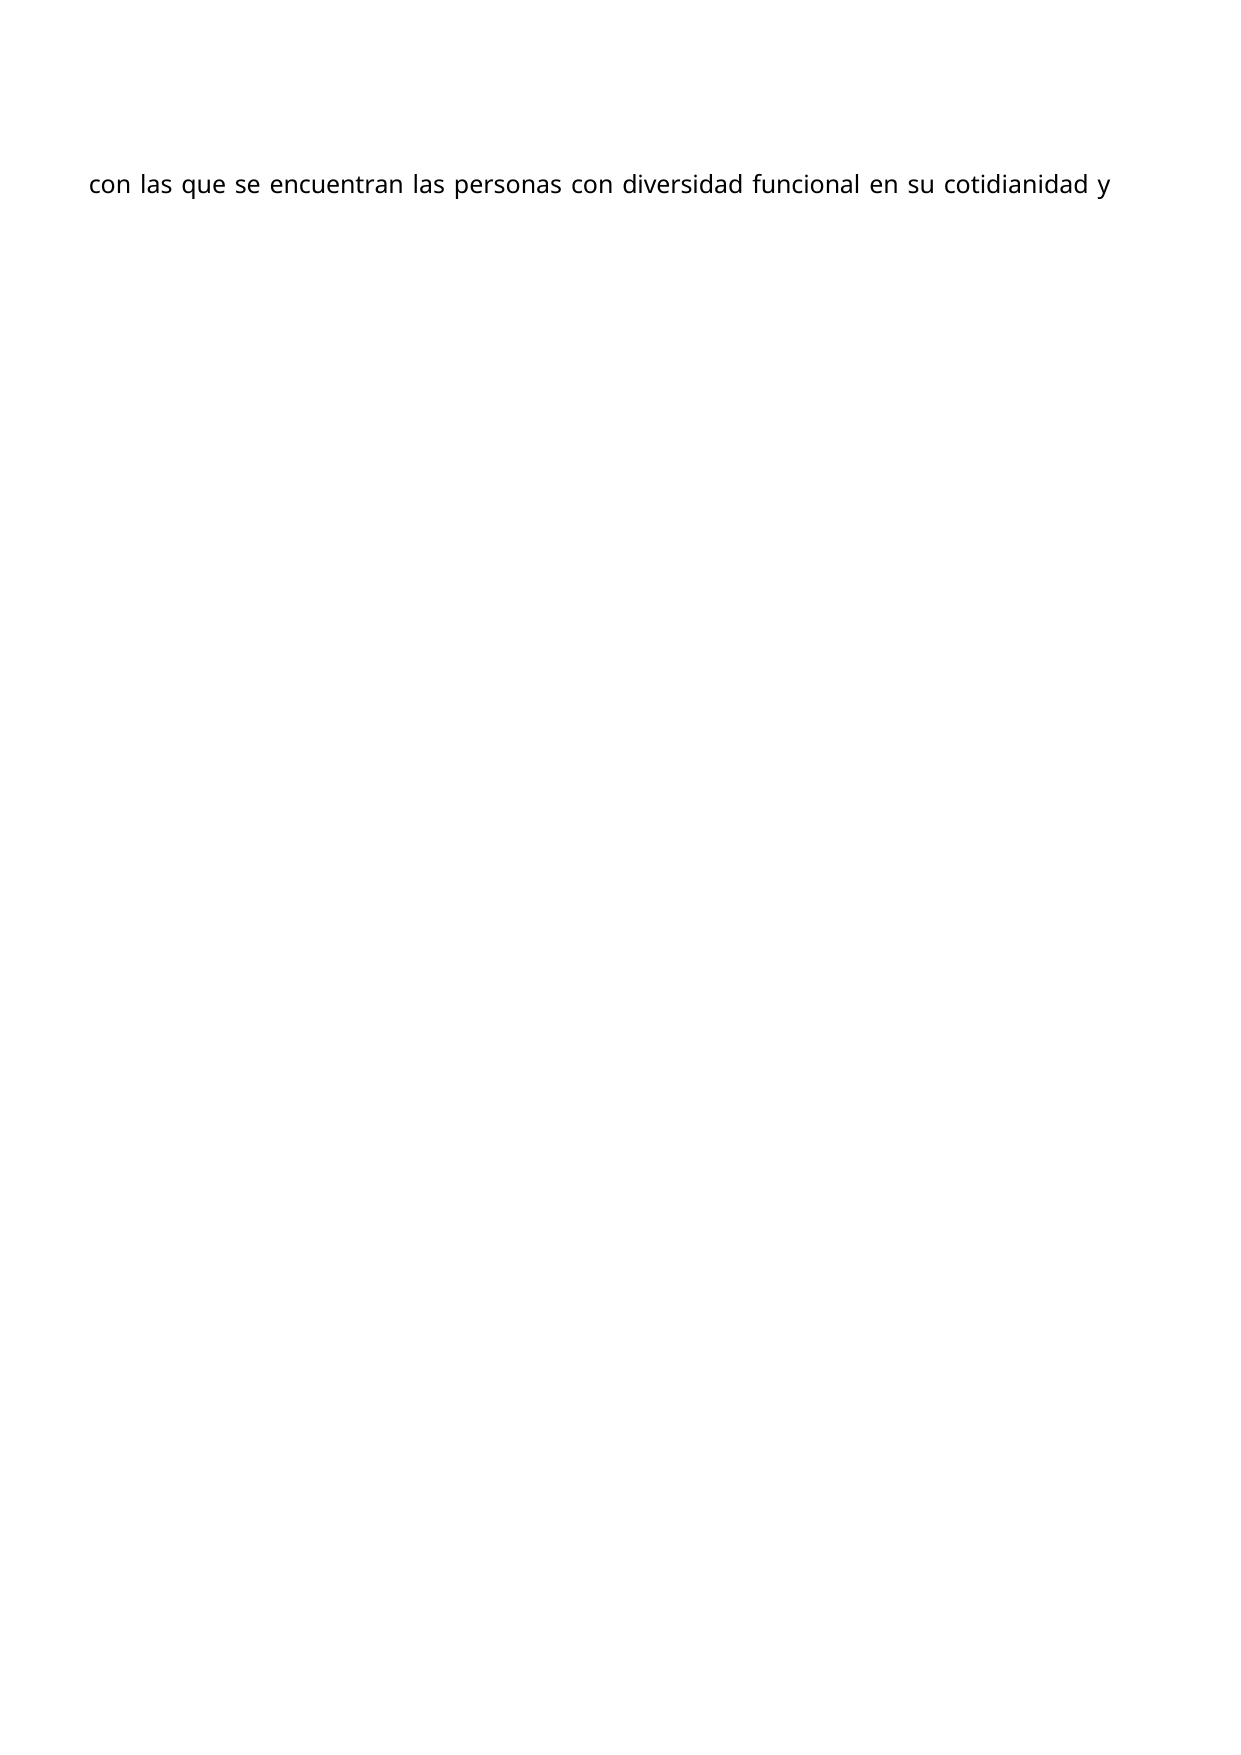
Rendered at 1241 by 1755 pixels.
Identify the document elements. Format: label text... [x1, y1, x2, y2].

text con las que se encuentran las personas con diversidad funcional en su cotidianidad y [88, 167, 1152, 201]
